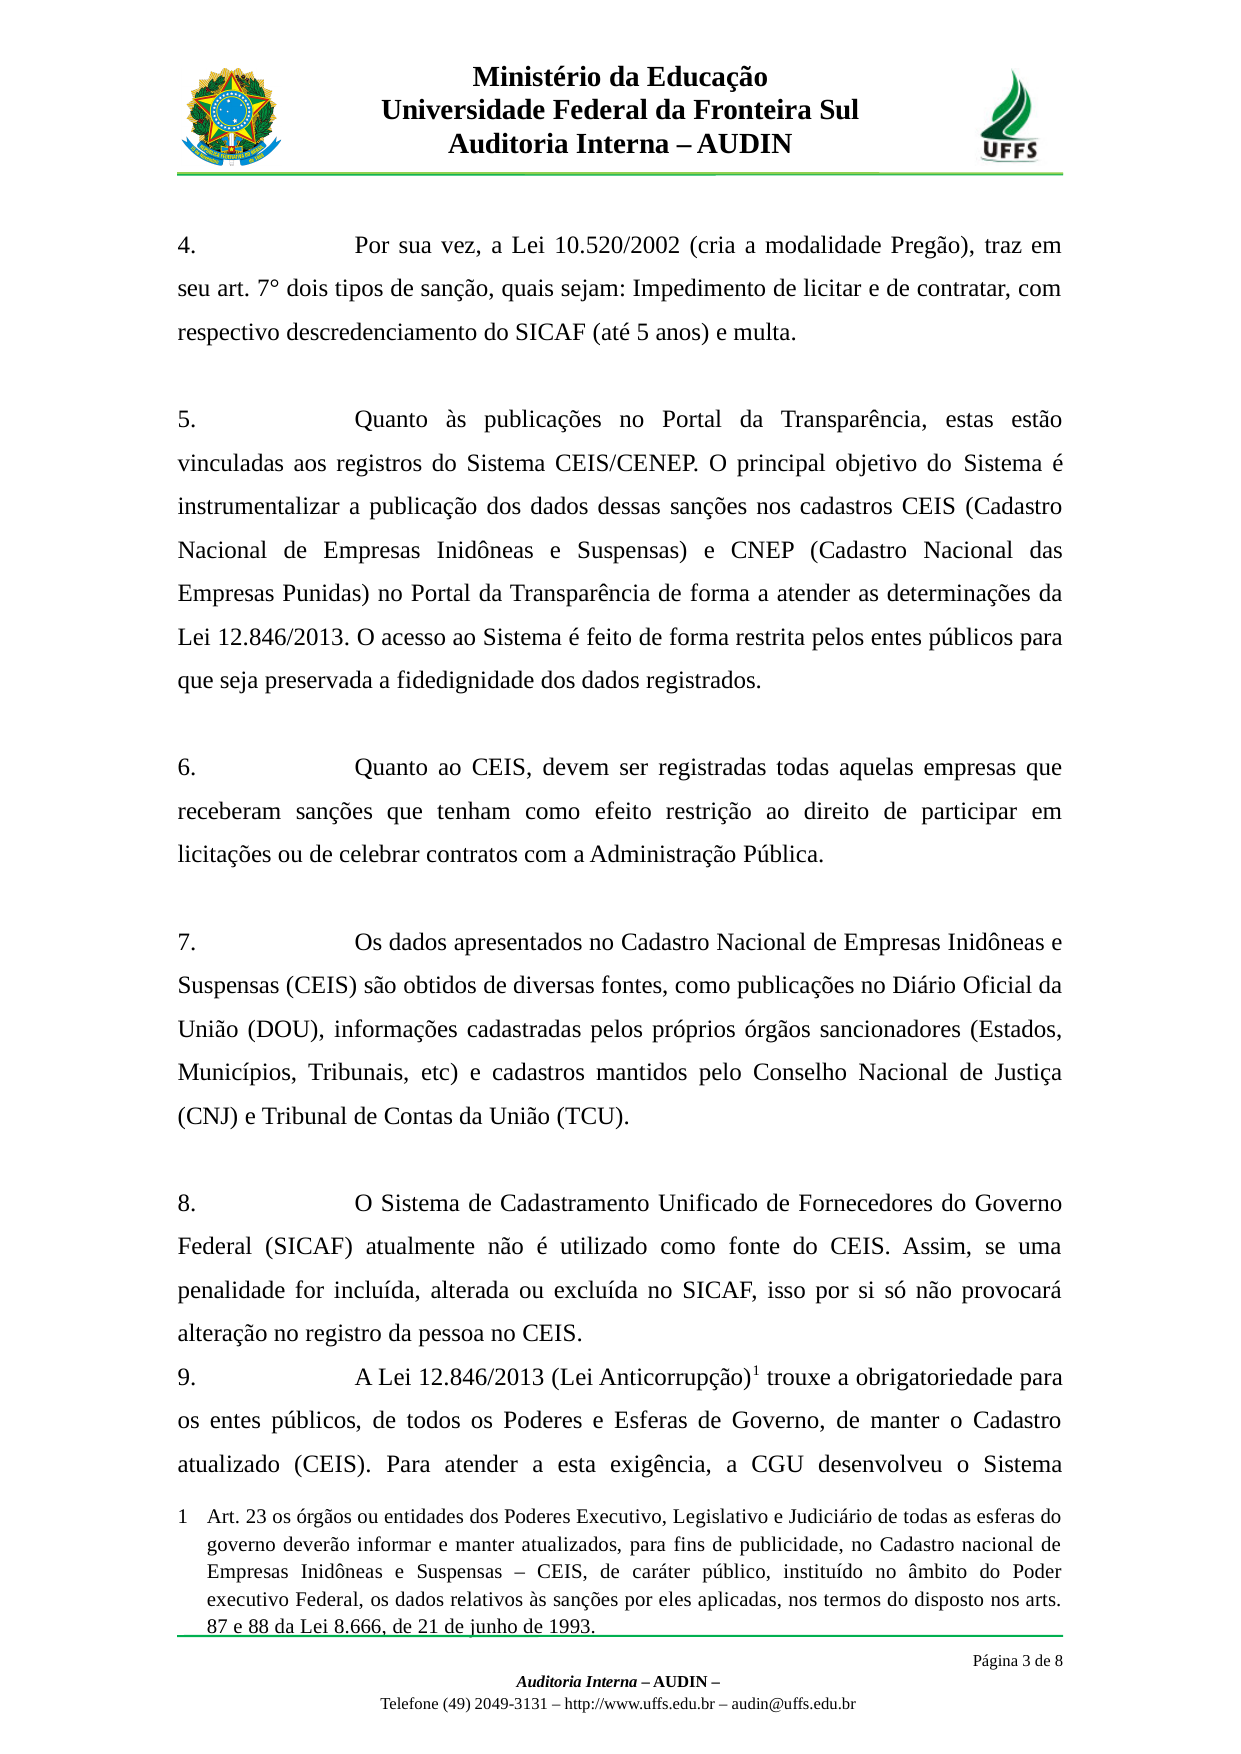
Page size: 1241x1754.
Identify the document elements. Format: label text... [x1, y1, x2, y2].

text 8. O Sistema de Cadastramento Unificado de Fornecedores do Governo Federal (SICAF) atualmente não é utilizado como fonte do CEIS. Assim, se uma penalidade for incluída, alterada ou excluída no SICAF, isso por si só não provocará alteração no registro da pessoa no CEIS. [177, 1188, 1063, 1347]
text Art. 23 os órgãos ou entidades dos Poderes Executivo, Legislativo e Judiciário de todas as esferas do governo deverão informar e manter atualizados, para fins de publicidade, no Cadastro nacional de Empresas Inidôneas e Suspensas – CEIS, de caráter público, instituído no âmbito do Poder executivo Federal, os dados relativos às sanções por eles aplicadas, nos termos do disposto nos arts. 87 e 88 da Lei 8.666, de 21 de junho de 1993. [177, 1504, 1063, 1635]
text 4. Por sua vez, a Lei 10.520/2002 (cria a modalidade Pregão), traz em seu art. 7° dois tipos de sanção, quais sejam: Impedimento de licitar e de contratar, com respectivo descredenciamento do SICAF (até 5 anos) e multa. [177, 230, 1063, 346]
text 5. Quanto às publicações no Portal da Transparência, estas estão vinculadas aos registros do Sistema CEIS/CENEP. O principal objetivo do Sistema é instrumentalizar a publicação dos dados dessas sanções nos cadastros CEIS (Cadastro Nacional de Empresas Inidôneas e Suspensas) e CNEP (Cadastro Nacional das Empresas Punidas) no Portal da Transparência de forma a atender as determinações da Lei 12.846/2013. O acesso ao Sistema é feito de forma restrita pelos entes públicos para que seja preservada a fidedignidade dos dados registrados. [177, 404, 1063, 694]
text 9. A Lei 12.846/2013 (Lei Anticorrupção) trouxe a obrigatoriedade para os entes públicos, de todos os Poderes e Esferas de Governo, de manter o Cadastro atualizado (CEIS). Para atender a esta exigência, a CGU desenvolveu o Sistema [177, 1362, 1063, 1478]
picture [181, 68, 282, 166]
picture [966, 68, 1054, 166]
text 6. Quanto ao CEIS, devem ser registradas todas aquelas empresas que receberam sanções que tenham como efeito restrição ao direito de participar em licitações ou de celebrar contratos com a Administração Pública. [177, 752, 1063, 868]
text 7. Os dados apresentados no Cadastro Nacional de Empresas Inidôneas e Suspensas (CEIS) são obtidos de diversas fontes, como publicações no Diário Oficial da União (DOU), informações cadastradas pelos próprios órgãos sancionadores (Estados, Municípios, Tribunais, etc) e cadastros mantidos pelo Conselho Nacional de Justiça (CNJ) e Tribunal de Contas da União (TCU). [177, 926, 1063, 1130]
